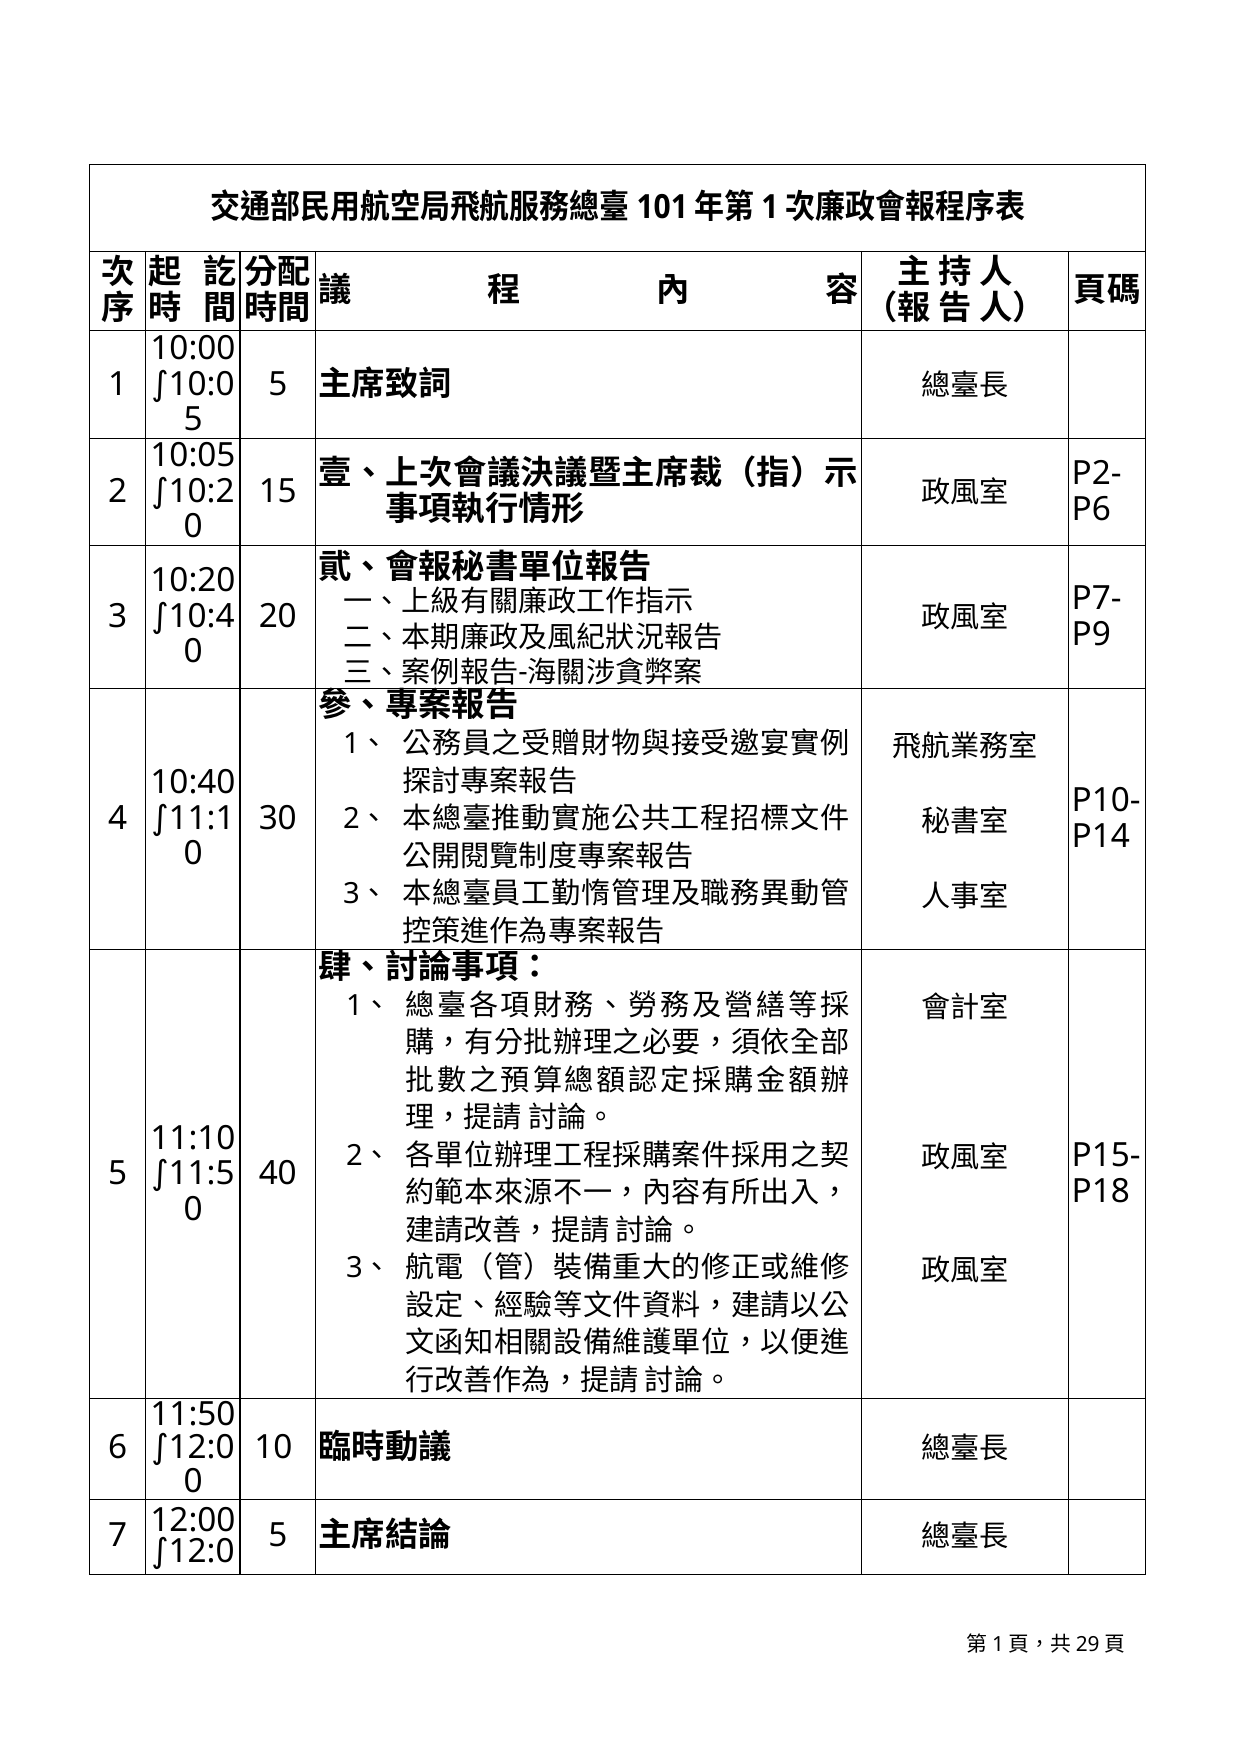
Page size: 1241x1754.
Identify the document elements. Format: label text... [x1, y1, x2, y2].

table_cell 40 [241, 950, 315, 1398]
table_cell 12:00∫12:0 [146, 1500, 239, 1574]
table_header 交通部民用航空局飛航服務總臺101年第1次廉政會報程序表 [90, 165, 1145, 251]
table_cell 3 [90, 546, 145, 687]
table_cell 20 [241, 546, 315, 687]
table_cell 分配 時間 [241, 252, 315, 330]
table_cell 15 [241, 439, 315, 545]
table_cell 頁碼 [1069, 252, 1145, 330]
table_cell 次 序 [90, 252, 145, 330]
table_cell 總臺長 [862, 1399, 1068, 1499]
table_cell [1069, 331, 1145, 437]
table_cell 總臺長 [862, 1500, 1068, 1574]
table_cell P10-P14 [1069, 689, 1145, 949]
table_cell [1069, 1500, 1145, 1574]
table_cell 參、專案報告 公務員之受贈財物與接受邀宴實例探討專案報告 本總臺推動實施公共工程招標文件公開閱覽制度專案報告 本總臺員工勤惰管理及職務異動管控策進作為專案報告 [316, 689, 861, 949]
table_cell 10:05∫10:20 [146, 439, 239, 545]
table_cell 10:40∫11:10 [146, 689, 239, 949]
table_cell 壹、上次會議決議暨主席裁（指）示事項執行情形 [316, 439, 861, 545]
table_cell 11:10∫11:50 [146, 950, 239, 1398]
table_cell 肆、討論事項： 總臺各項財務、勞務及營繕等採購，有分批辦理之必要，須依全部批數之預算總額認定採購金額辦理，提請 討論。 各單位辦理工程採購案件採用之契約範本來源不一，內容有所出入，建請改善，提請 討論。 航電（管）裝備重大的修正或維修設定、經驗等文件資料，建請以公文函知相關設備維護單位，以便進行改善作為，提請 討論。 [316, 950, 861, 1398]
table_cell 政風室 [862, 546, 1068, 687]
table_cell 總臺長 [862, 331, 1068, 437]
table_cell 5 [90, 950, 145, 1398]
table_cell 11:50∫12:00 [146, 1399, 239, 1499]
table_cell [1069, 1399, 1145, 1499]
table_cell 主席致詞 [316, 331, 861, 437]
table_cell 政風室 [862, 439, 1068, 545]
table_cell 起訖時間 [146, 252, 239, 330]
table_cell P7-P9 [1069, 546, 1145, 687]
table_cell 5 [241, 331, 315, 437]
table_cell 會計室 政風室 政風室 [862, 950, 1068, 1398]
table_cell 飛航業務室 秘書室 人事室 [862, 689, 1068, 949]
table_cell P15-P18 [1069, 950, 1145, 1398]
table_cell 主 持 人 （報 告 人） [862, 252, 1068, 330]
table_cell 10:20∫10:40 [146, 546, 239, 687]
table_cell 10:00∫10:05 [146, 331, 239, 437]
table_cell 2 [90, 439, 145, 545]
table_cell 臨時動議 [316, 1399, 861, 1499]
table_cell 5 [241, 1500, 315, 1574]
table_cell 10 [241, 1399, 315, 1499]
table_cell 6 [90, 1399, 145, 1499]
table_cell P2-P6 [1069, 439, 1145, 545]
table_cell 主席結論 [316, 1500, 861, 1574]
table_cell 議程內容 [316, 252, 861, 330]
table_cell 貮、會報秘書單位報告 一、上級有關廉政工作指示 二、本期廉政及風紀狀況報告 三、案例報告-海關涉貪弊案 [316, 546, 861, 687]
table_cell 1 [90, 331, 145, 437]
table_cell 7 [90, 1500, 145, 1574]
table_cell 4 [90, 689, 145, 949]
table_cell 30 [241, 689, 315, 949]
